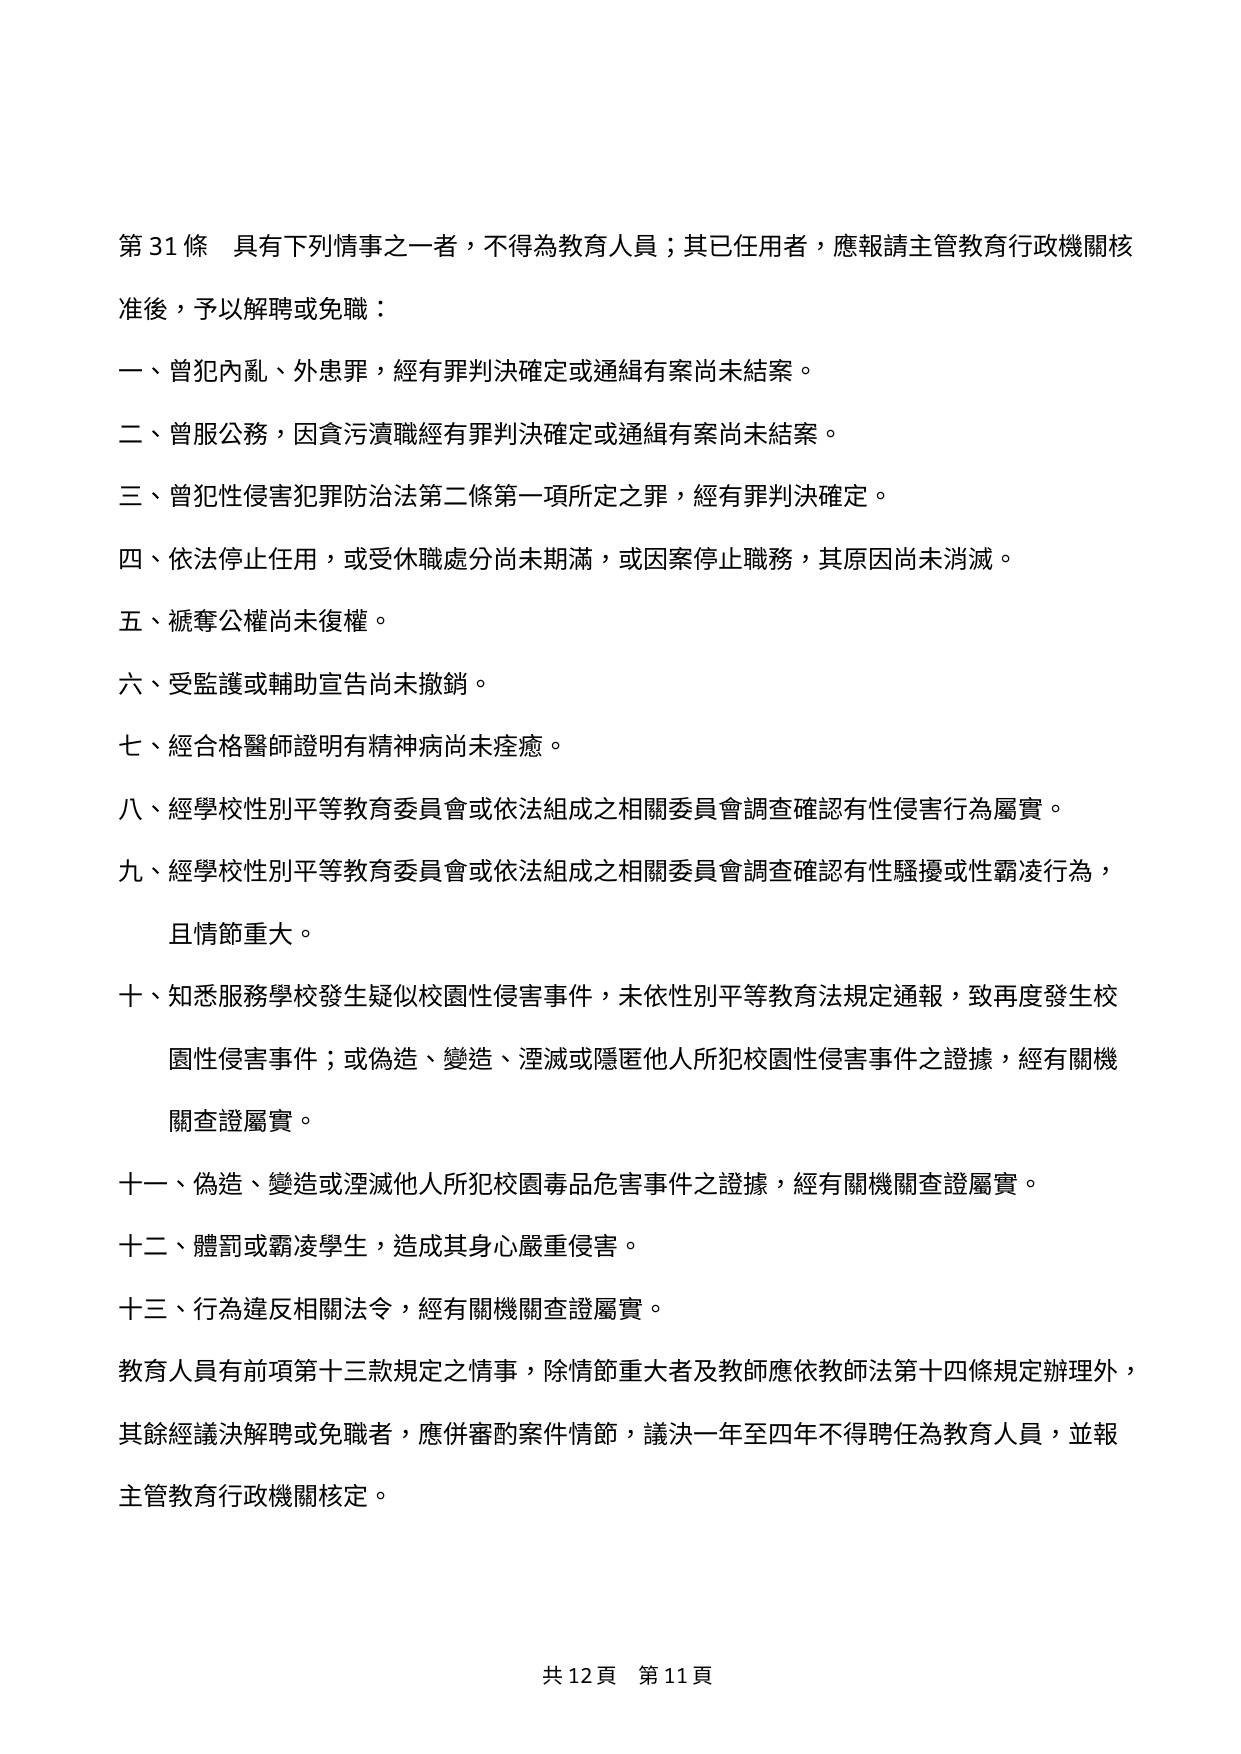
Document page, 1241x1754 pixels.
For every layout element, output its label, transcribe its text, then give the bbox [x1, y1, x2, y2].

text 八、經學校性別平等教育委員會或依法組成之相關委員會調查確認有性侵害行為屬實。 [118, 766, 1137, 828]
text 七、經合格醫師證明有精神病尚未痊癒。 [118, 703, 1137, 766]
text 一、曾犯內亂、外患罪，經有罪判決確定或通緝有案尚未結案。 [118, 328, 1137, 391]
text 六、受監護或輔助宣告尚未撤銷。 [118, 641, 1137, 703]
text 三、曾犯性侵害犯罪防治法第二條第一項所定之罪，經有罪判決確定。 [118, 453, 1137, 516]
text 四、依法停止任用，或受休職處分尚未期滿，或因案停止職務，其原因尚未消滅。 [118, 516, 1137, 578]
text 十一、偽造、變造或湮滅他人所犯校園毒品危害事件之證據，經有關機關查證屬實。 [118, 1141, 1137, 1203]
text 十三、行為違反相關法令，經有關機關查證屬實。 [118, 1266, 1137, 1328]
text 九、經學校性別平等教育委員會或依法組成之相關委員會調查確認有性騷擾或性霸凌行為，且情節重大。 [118, 828, 1137, 953]
text 十二、體罰或霸凌學生，造成其身心嚴重侵害。 [118, 1203, 1137, 1266]
text 十、知悉服務學校發生疑似校園性侵害事件，未依性別平等教育法規定通報，致再度發生校園性侵害事件；或偽造、變造、湮滅或隱匿他人所犯校園性侵害事件之證據，經有關機關查證屬實。 [118, 953, 1137, 1141]
text 第31條 具有下列情事之一者，不得為教育人員；其已任用者，應報請主管教育行政機關核准後，予以解聘或免職： [118, 203, 1137, 328]
text 教育人員有前項第十三款規定之情事，除情節重大者及教師應依教師法第十四條規定辦理外，其餘經議決解聘或免職者，應併審酌案件情節，議決一年至四年不得聘任為教育人員，並報主管教育行政機關核定。 [118, 1328, 1137, 1516]
text 五、褫奪公權尚未復權。 [118, 578, 1137, 641]
text 二、曾服公務，因貪污瀆職經有罪判決確定或通緝有案尚未結案。 [118, 391, 1137, 453]
